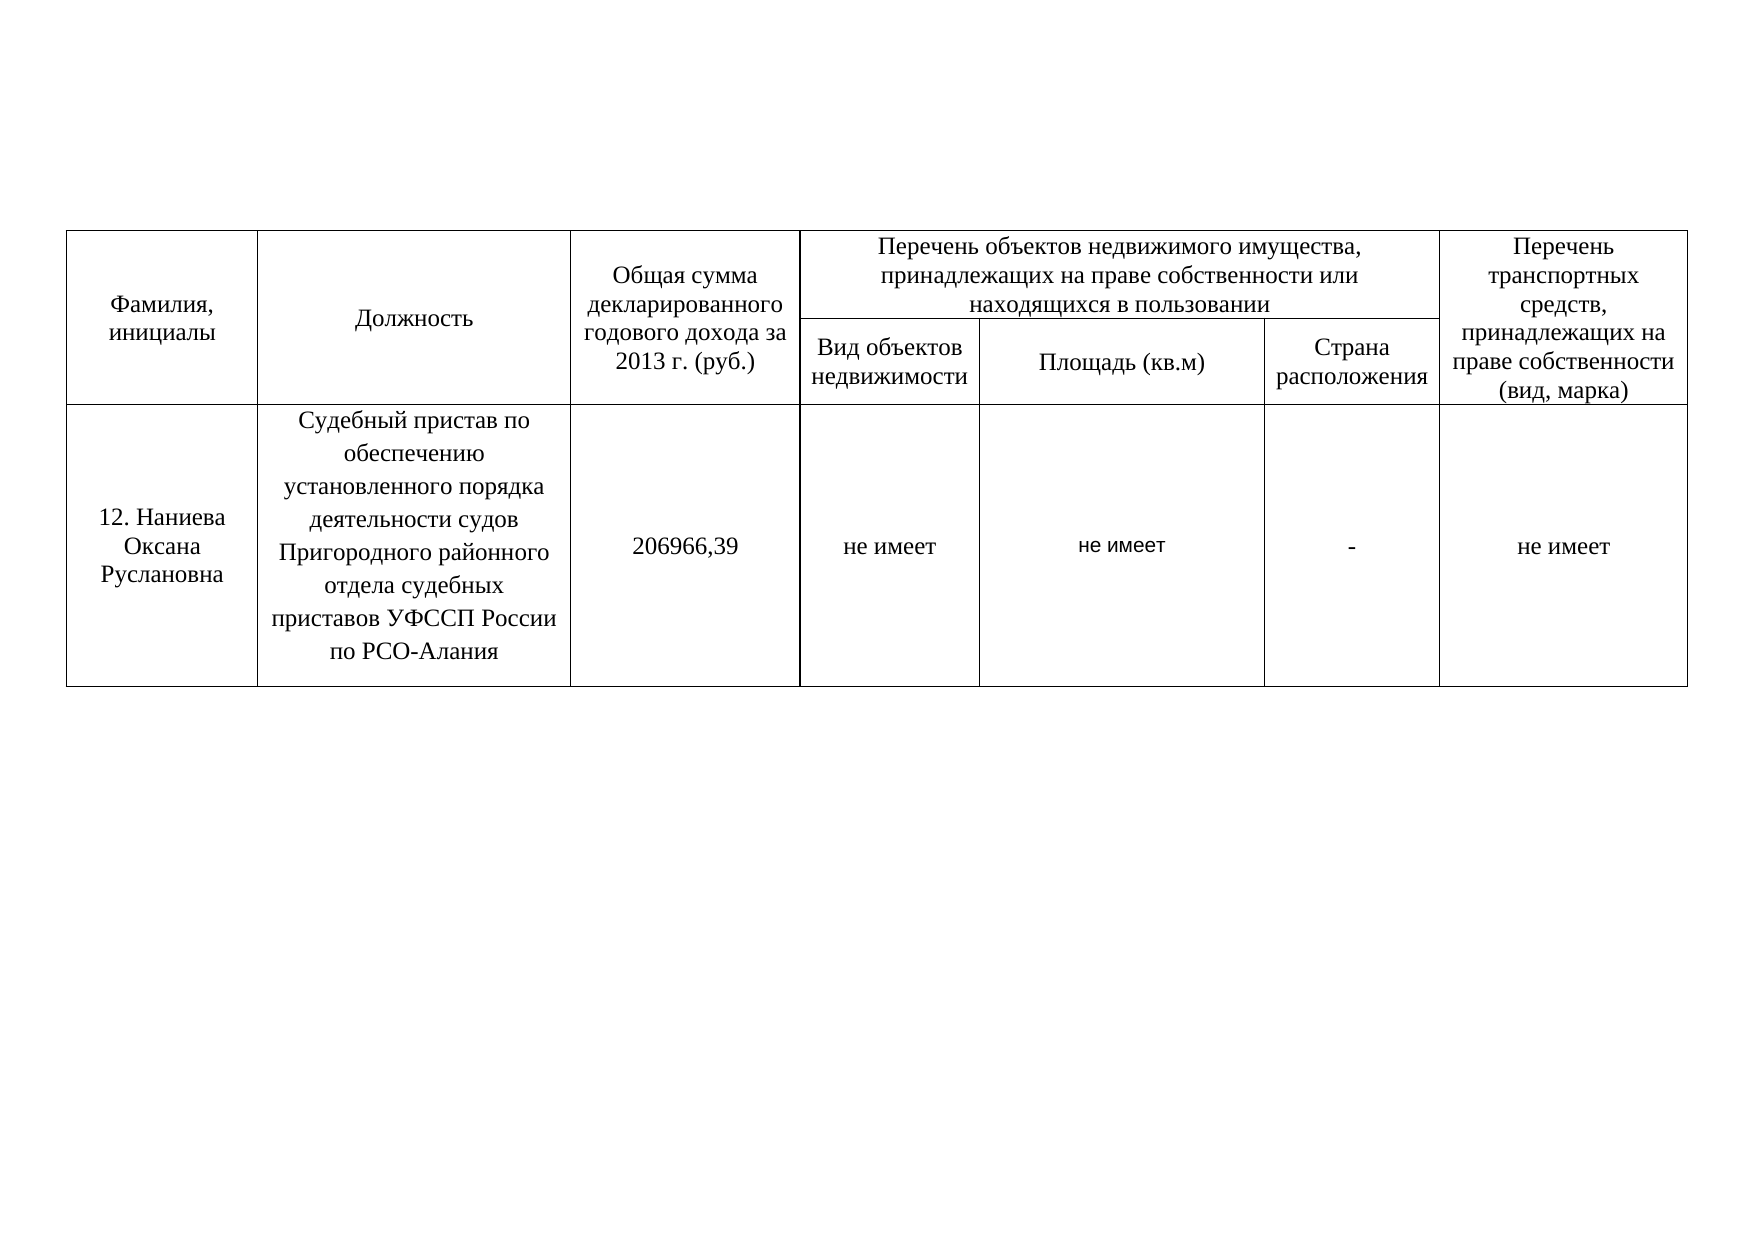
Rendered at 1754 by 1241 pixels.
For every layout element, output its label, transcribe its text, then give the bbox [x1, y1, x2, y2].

table_cell 206966,39 [571, 405, 799, 686]
table_cell не имеет [1440, 405, 1687, 686]
table_cell не имеет [980, 405, 1264, 686]
table_header Перечень транспортных средств, принадлежащих на праве собственности (вид, марка) [1440, 231, 1687, 404]
table_cell не имеет [801, 405, 979, 686]
table_cell - [1265, 405, 1439, 686]
table_header Общая сумма декларированного годового дохода за 2013 г. (руб.) [571, 231, 799, 404]
table_cell Площадь (кв.м) [980, 319, 1264, 404]
table_header Фамилия, инициалы [67, 231, 257, 404]
table_cell Судебный пристав по обеспечению установленного порядка деятельности судов Пригородного районного отдела судебных приставов УФССП России по РСО-Алания [258, 405, 570, 686]
table_header Должность [258, 231, 570, 404]
table_cell Вид объектов недвижимости [801, 319, 979, 404]
table_cell 12. Наниева Оксана Руслановна [67, 405, 257, 686]
table_header Перечень объектов недвижимого имущества, принадлежащих на праве собственности или находящихся в пользовании [801, 231, 1439, 317]
table_cell Страна расположения [1265, 319, 1439, 404]
